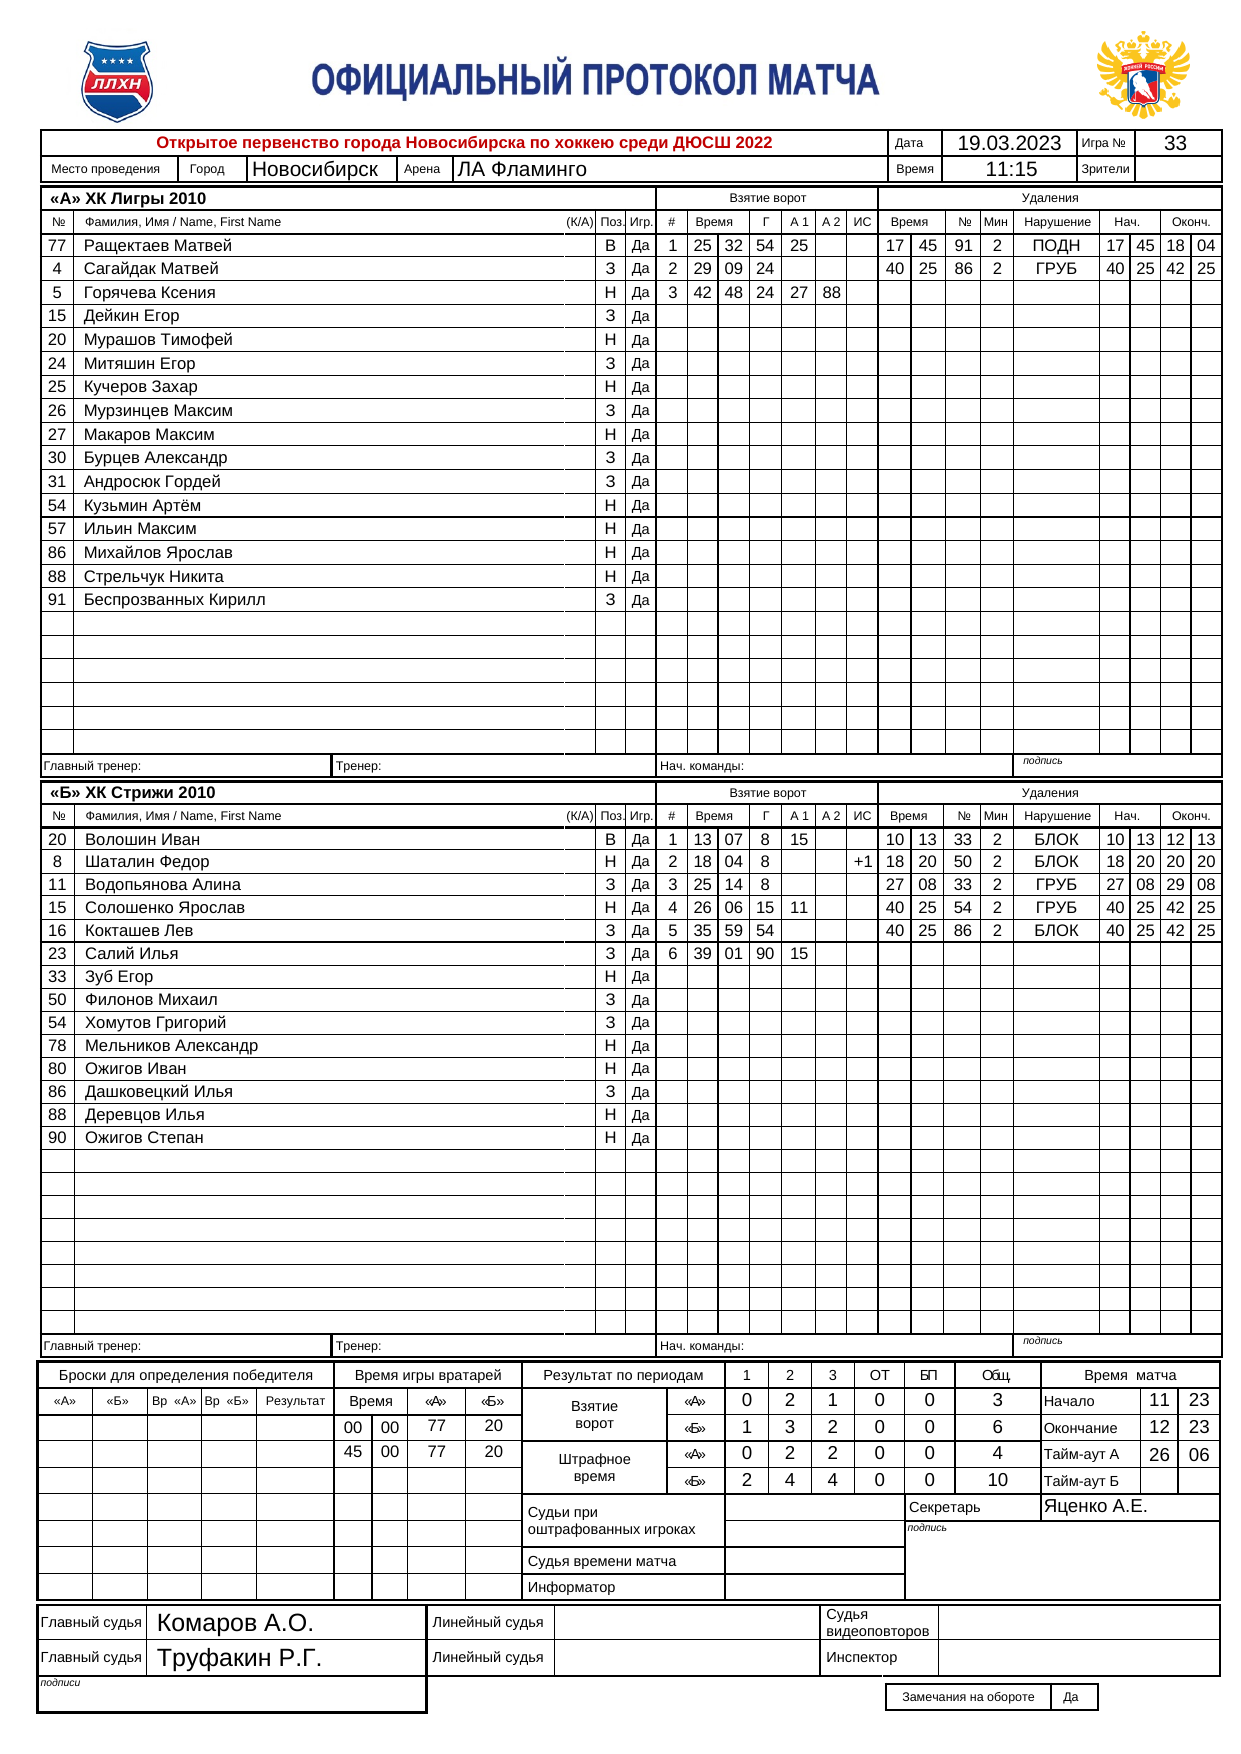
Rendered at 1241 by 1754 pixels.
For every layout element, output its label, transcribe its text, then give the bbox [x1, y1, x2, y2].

table_cell [946, 518, 980, 540]
table_cell [944, 943, 980, 964]
table_cell [626, 1196, 655, 1218]
table_cell [816, 423, 846, 445]
table_cell [257, 1441, 333, 1467]
table_cell [879, 636, 910, 658]
table_cell 8 [750, 850, 781, 872]
table_cell [1100, 565, 1129, 587]
table_cell Новосибирск [248, 157, 396, 181]
table_cell Мин [981, 211, 1013, 233]
table_cell БЛОК [1014, 829, 1099, 849]
table_cell Нарушение [1014, 805, 1099, 826]
table_cell [847, 470, 877, 493]
table_cell Да [626, 850, 655, 872]
table_cell [912, 588, 945, 611]
table_cell З [596, 943, 625, 964]
table_cell [750, 423, 781, 445]
table_cell [1192, 1219, 1221, 1241]
table_cell З [596, 1012, 625, 1033]
table_cell 20 [1131, 850, 1160, 872]
table_cell 45 [335, 1441, 371, 1467]
table_cell [719, 446, 749, 469]
table_cell 86 [42, 541, 73, 564]
table_cell Время [879, 805, 943, 826]
table_cell 86 [42, 1081, 74, 1103]
table_cell 78 [42, 1035, 74, 1057]
table_cell [565, 683, 595, 706]
table_cell Нач. [1100, 211, 1160, 233]
table_cell [847, 588, 877, 611]
table_cell Михайлов Ярослав [74, 541, 564, 564]
table_cell [946, 588, 980, 611]
table_cell З [596, 352, 625, 374]
table_cell [782, 588, 815, 611]
table_cell [1131, 1035, 1160, 1057]
table_cell [565, 896, 595, 918]
table_cell [816, 966, 846, 987]
table_cell [565, 730, 595, 753]
table_cell [1100, 730, 1129, 753]
table_cell А 2 [816, 211, 846, 233]
table_cell [1192, 1150, 1221, 1172]
table_cell [688, 1196, 717, 1218]
table_cell Кузьмин Артём [74, 494, 564, 516]
table_cell [202, 1494, 256, 1520]
table_cell [816, 989, 846, 1011]
table_cell [596, 1196, 625, 1218]
table_cell [74, 683, 564, 706]
table_cell [750, 1104, 781, 1126]
table_cell [93, 1547, 147, 1573]
table_cell [847, 1265, 877, 1287]
table_cell [1192, 446, 1221, 469]
table_cell 2 [657, 850, 687, 872]
table_cell [202, 1468, 256, 1493]
table_cell [946, 683, 980, 706]
table_cell [719, 588, 749, 611]
table_cell [688, 470, 717, 493]
table_cell 40 [879, 896, 910, 918]
table_cell [565, 1012, 595, 1033]
table_cell [657, 1196, 687, 1218]
table_cell [847, 1196, 877, 1218]
table_cell [565, 1035, 595, 1057]
table_cell ГРУБ [1014, 874, 1099, 895]
table_cell [847, 1173, 877, 1195]
table_cell [946, 494, 980, 516]
table_cell [816, 850, 846, 872]
table_cell [981, 1081, 1013, 1103]
table_cell З [596, 446, 625, 469]
table_cell 0 [855, 1415, 904, 1440]
table_cell [1014, 446, 1099, 469]
table_cell [1192, 1081, 1221, 1103]
table_cell [1100, 1219, 1129, 1241]
table_cell 2 [981, 874, 1013, 895]
table_cell [408, 1468, 465, 1493]
table_cell [879, 966, 910, 987]
table_cell [39, 1416, 92, 1440]
table_cell 04 [719, 850, 749, 872]
table_cell Фамилия, Имя / Name, First Name [75, 805, 565, 826]
table_cell [847, 920, 877, 941]
table_cell [1161, 328, 1190, 351]
table_cell «А» [668, 1442, 724, 1467]
table_cell [847, 281, 877, 303]
table_cell [944, 1173, 980, 1195]
table_cell [39, 1521, 92, 1546]
table_cell 88 [42, 565, 73, 587]
table_cell Игр. [626, 805, 655, 826]
table_cell [719, 683, 749, 706]
table_cell 0 [726, 1389, 768, 1413]
table_cell [373, 1574, 407, 1599]
table_cell [782, 1104, 815, 1126]
table_cell Главный тренер: [42, 755, 330, 776]
table_cell [42, 1265, 74, 1287]
table_cell [1014, 1081, 1099, 1103]
table_cell [944, 1127, 980, 1149]
table_cell А 1 [782, 805, 815, 826]
table_cell Н [596, 896, 625, 918]
table_cell [1131, 446, 1160, 469]
table_cell Комаров А.О. [147, 1606, 425, 1639]
table_cell [1161, 1265, 1190, 1287]
table_cell 13 [1131, 829, 1160, 849]
table_cell [750, 683, 781, 706]
table_cell [944, 1265, 980, 1287]
table_cell [816, 1196, 846, 1218]
table_cell 6 [657, 943, 687, 964]
table_cell [1100, 352, 1129, 374]
table_cell [596, 1265, 625, 1287]
table_cell [1192, 352, 1221, 374]
table_cell 08 [1192, 874, 1221, 895]
table_cell [688, 612, 717, 634]
table_cell [1100, 636, 1129, 658]
table_cell [847, 896, 877, 918]
table_cell Мин [981, 805, 1013, 826]
table_cell [1161, 423, 1190, 445]
table_cell [946, 730, 980, 753]
table_cell [1192, 943, 1221, 964]
table_cell [719, 659, 749, 682]
table_cell [657, 1242, 687, 1264]
table_cell Игр. [626, 211, 655, 233]
table_cell [816, 896, 846, 918]
table_cell [939, 1606, 1219, 1639]
table_cell Да [626, 874, 655, 895]
table_cell [719, 1081, 749, 1103]
table_cell [750, 1012, 781, 1033]
table_cell [148, 1547, 201, 1573]
table_cell [847, 494, 877, 516]
table_cell Главный судья [39, 1640, 146, 1675]
table_cell 2 [657, 257, 687, 280]
table_cell подписи [39, 1677, 425, 1711]
table_cell 90 [750, 943, 781, 964]
table_cell [596, 1242, 625, 1264]
table_cell [596, 1288, 625, 1310]
table_cell [565, 494, 595, 516]
table_cell [1014, 659, 1099, 682]
table_cell [1161, 588, 1190, 611]
table_cell 35 [688, 920, 717, 941]
table_cell [1100, 966, 1129, 987]
table_cell [879, 565, 910, 587]
table_cell Да [626, 257, 655, 280]
table_cell [1100, 470, 1129, 493]
table_cell [912, 707, 945, 729]
table_cell [626, 730, 655, 753]
table_cell 50 [42, 989, 74, 1011]
table_cell Бурцев Александр [74, 446, 564, 469]
table_cell 32 [719, 235, 749, 256]
table_cell [688, 352, 717, 374]
table_cell [1161, 1311, 1190, 1333]
table_cell [879, 588, 910, 611]
table_cell 42 [1161, 257, 1190, 280]
table_cell 24 [750, 257, 781, 280]
table_cell 8 [42, 850, 74, 872]
table_cell В [596, 829, 625, 849]
table_cell [657, 683, 687, 706]
table_cell А 1 [782, 211, 815, 233]
table_cell [981, 423, 1013, 445]
table_cell [1014, 1104, 1099, 1126]
table_cell Оконч. [1161, 211, 1221, 233]
table_cell Да [626, 518, 655, 540]
table_cell [912, 966, 943, 987]
table_cell [1192, 1242, 1221, 1264]
table_cell [688, 1150, 717, 1172]
table_cell [1131, 1081, 1160, 1103]
table_cell [1014, 588, 1099, 611]
table_cell [981, 281, 1013, 303]
table_cell [688, 518, 717, 540]
table_cell [816, 612, 846, 634]
table_cell [74, 707, 564, 729]
table_cell [688, 541, 717, 564]
table_cell [39, 1441, 92, 1467]
table_cell [847, 541, 877, 564]
table_cell 23 [42, 943, 74, 964]
table_cell [816, 1265, 846, 1287]
table_cell [1131, 376, 1160, 398]
table_cell [847, 707, 877, 729]
table_cell [1014, 494, 1099, 516]
table_cell [816, 1173, 846, 1195]
table_cell [981, 305, 1013, 327]
table_cell [93, 1494, 147, 1520]
table_cell [816, 399, 846, 422]
table_cell [946, 541, 980, 564]
table_cell [1100, 494, 1129, 516]
table_cell 88 [816, 281, 846, 303]
table_cell [657, 423, 687, 445]
table_cell [816, 1058, 846, 1079]
table_cell [1100, 423, 1129, 445]
table_cell 14 [719, 874, 749, 895]
table_cell [1100, 376, 1129, 398]
table_cell [408, 1494, 465, 1520]
table_cell [912, 1288, 943, 1310]
table_cell [847, 1035, 877, 1057]
table_cell 00 [373, 1416, 407, 1440]
table_cell БЛОК [1014, 850, 1099, 872]
table_cell [981, 1104, 1013, 1126]
table_cell Да [626, 352, 655, 374]
table_cell [148, 1468, 201, 1493]
table_cell В [596, 235, 625, 256]
table_cell 39 [688, 943, 717, 964]
table_cell [626, 1311, 655, 1333]
table_cell [912, 423, 945, 445]
table_cell Да [626, 470, 655, 493]
table_cell Судья видеоповторов [821, 1606, 938, 1639]
table_cell [1100, 612, 1129, 634]
table_cell 12 [1161, 829, 1190, 849]
table_cell Да [626, 588, 655, 611]
table_cell [1100, 683, 1129, 706]
table_cell [981, 565, 1013, 587]
table_cell [42, 1173, 74, 1195]
table_cell Деревцов Илья [75, 1104, 564, 1126]
table_cell [75, 1173, 564, 1195]
table_cell 10 [1100, 829, 1129, 849]
table_cell ЛА Фламинго [454, 157, 887, 181]
table_cell [688, 1127, 717, 1149]
table_cell 0 [726, 1442, 768, 1467]
table_cell [939, 1640, 1219, 1675]
table_cell [1014, 518, 1099, 540]
table_cell [847, 565, 877, 587]
table_cell [847, 1288, 877, 1310]
table_cell [879, 470, 910, 493]
table_cell [981, 1127, 1013, 1149]
table_cell [816, 707, 846, 729]
table_cell [879, 1150, 910, 1172]
table_cell [782, 328, 815, 351]
table_cell 31 [42, 470, 73, 493]
table_cell [688, 399, 717, 422]
table_cell «А» [668, 1389, 724, 1413]
table_cell [1100, 281, 1129, 303]
table_cell [847, 829, 877, 849]
table_cell Тайм-аут А [1042, 1441, 1140, 1467]
table_cell [782, 541, 815, 564]
table_cell 50 [944, 850, 980, 872]
table_cell Информатор [523, 1575, 724, 1599]
table_cell [688, 1173, 717, 1195]
table_cell [981, 1173, 1013, 1195]
table_cell «А» [39, 1389, 92, 1413]
table_cell [657, 328, 687, 351]
table_cell [657, 1219, 687, 1241]
table_cell [1161, 399, 1190, 422]
table_cell Время [688, 211, 749, 233]
table_cell [782, 707, 815, 729]
table_cell [816, 494, 846, 516]
table_cell [565, 352, 595, 374]
table_cell [657, 518, 687, 540]
table_cell [719, 1035, 749, 1057]
table_cell [944, 1219, 980, 1241]
table_cell [782, 989, 815, 1011]
table_cell Зуб Егор [75, 966, 564, 987]
table_cell ИС [847, 211, 877, 233]
table_cell [750, 1265, 781, 1287]
table_cell Да [626, 920, 655, 941]
table_cell З [596, 920, 625, 941]
table_cell [981, 707, 1013, 729]
table_cell [1014, 423, 1099, 445]
table_cell [912, 1012, 943, 1033]
table_cell Результат [257, 1389, 333, 1413]
table_cell [1161, 612, 1190, 634]
table_cell [816, 943, 846, 964]
table_cell 40 [879, 920, 910, 941]
table_cell [1131, 541, 1160, 564]
table_cell [74, 659, 564, 682]
table_cell 25 [1192, 896, 1221, 918]
table_cell [565, 707, 595, 729]
table_cell [1192, 328, 1221, 351]
table_cell [565, 281, 595, 303]
table_cell [981, 470, 1013, 493]
table_cell Н [596, 281, 625, 303]
table_cell [726, 1575, 904, 1599]
table_cell 77 [408, 1416, 465, 1440]
table_cell 25 [1131, 257, 1160, 280]
table_cell 0 [855, 1468, 904, 1493]
table_cell Дейкин Егор [74, 305, 564, 327]
table_cell [879, 943, 910, 964]
table_cell [1161, 1219, 1190, 1241]
table_cell [750, 1035, 781, 1057]
table_cell Да [626, 494, 655, 516]
table_cell [466, 1521, 521, 1546]
table_cell [912, 399, 945, 422]
table_cell 27 [1100, 874, 1129, 895]
table_cell [782, 565, 815, 587]
table_cell Н [596, 494, 625, 516]
table_cell 20 [466, 1441, 521, 1467]
table_cell [782, 659, 815, 682]
table_cell [565, 1265, 595, 1287]
table_cell [816, 1311, 846, 1333]
table_cell [879, 376, 910, 398]
table_cell Оконч. [1161, 805, 1221, 826]
table_cell [1192, 683, 1221, 706]
table_cell 12 [1141, 1415, 1177, 1440]
table_cell [1100, 1104, 1129, 1126]
table_cell [1161, 305, 1190, 327]
table_cell Н [596, 966, 625, 987]
table_cell [657, 352, 687, 374]
table_header 1 [726, 1363, 768, 1387]
table_cell [1161, 659, 1190, 682]
table_cell [657, 588, 687, 611]
table_cell 25 [688, 874, 717, 895]
table_cell [816, 588, 846, 611]
table_cell Да [626, 1012, 655, 1033]
table_cell [750, 659, 781, 682]
table_cell Митяшин Егор [74, 352, 564, 374]
table_cell [202, 1441, 256, 1467]
table_cell [782, 1150, 815, 1172]
table_cell Н [596, 1127, 625, 1149]
table_cell [750, 518, 781, 540]
table_cell [688, 1058, 717, 1079]
table_cell Город [179, 157, 246, 181]
table_cell [42, 683, 73, 706]
table_cell [750, 1311, 781, 1333]
table_cell Да [626, 541, 655, 564]
table_cell [1131, 470, 1160, 493]
table_cell [816, 470, 846, 493]
table_cell 40 [1100, 896, 1129, 918]
table_cell [879, 989, 910, 1011]
table_cell ПОДН [1014, 235, 1099, 256]
table_cell [719, 1311, 749, 1333]
table_cell [688, 376, 717, 398]
table_cell 33 [944, 874, 980, 895]
table_cell Кучеров Захар [74, 376, 564, 398]
table_cell 33 [944, 829, 980, 849]
table_cell [912, 612, 945, 634]
table_cell [847, 612, 877, 634]
table_cell [75, 1311, 564, 1333]
table_cell [782, 1035, 815, 1057]
table_cell [1192, 399, 1221, 422]
table_cell Тайм-аут Б [1042, 1468, 1140, 1493]
table_cell 2 [981, 920, 1013, 941]
table_cell [148, 1441, 201, 1467]
table_cell Судья времени матча [523, 1548, 724, 1573]
table_cell 13 [912, 829, 943, 849]
table_cell [1100, 399, 1129, 422]
table_cell [1100, 1035, 1129, 1057]
table_cell 24 [750, 281, 781, 303]
table_cell [1014, 376, 1099, 398]
table_cell [946, 565, 980, 587]
table_cell [847, 235, 877, 256]
table_cell [626, 1219, 655, 1241]
table_cell [565, 1196, 595, 1218]
table_cell [981, 1058, 1013, 1079]
table_cell [847, 1242, 877, 1264]
table_cell [912, 943, 943, 964]
table_cell [944, 1081, 980, 1103]
table_cell Ожигов Степан [75, 1127, 564, 1149]
table_cell [1161, 352, 1190, 374]
table_cell 17 [879, 235, 910, 256]
table_cell [981, 659, 1013, 682]
table_cell [74, 636, 564, 658]
table_cell [565, 328, 595, 351]
table_cell [596, 612, 625, 634]
table_cell [1100, 541, 1129, 564]
table_cell [782, 920, 815, 941]
table_cell 18 [1100, 850, 1129, 872]
table_cell Дашковецкий Илья [75, 1081, 564, 1103]
table_cell [1161, 1288, 1190, 1310]
table_cell [565, 423, 595, 445]
table_header Взятие ворот [657, 188, 877, 209]
table_cell [1192, 659, 1221, 682]
table_cell [816, 874, 846, 895]
table_cell [719, 966, 749, 987]
table_cell [1131, 281, 1160, 303]
table_cell [816, 636, 846, 658]
table_cell 2 [981, 257, 1013, 280]
table_cell [565, 829, 595, 849]
table_cell 91 [42, 588, 73, 611]
table_cell [946, 352, 980, 374]
table_cell [912, 541, 945, 564]
table_header Замечания на обороте [887, 1685, 1050, 1709]
table_cell 5 [42, 281, 73, 303]
table_cell [816, 376, 846, 398]
table_cell [847, 305, 877, 327]
table_cell 25 [912, 896, 943, 918]
table_cell [202, 1547, 256, 1573]
table_cell [782, 850, 815, 872]
table_cell Нач. команды: [657, 755, 1012, 776]
table_cell Н [596, 541, 625, 564]
table_cell [944, 1242, 980, 1264]
table_cell Шаталин Федор [75, 850, 564, 872]
table_cell [944, 1012, 980, 1033]
table_cell [879, 1058, 910, 1079]
table_cell [1131, 1265, 1160, 1287]
table_cell [257, 1494, 333, 1520]
table_cell [657, 399, 687, 422]
table_cell [565, 874, 595, 895]
table_cell [1014, 1035, 1099, 1057]
table_cell [565, 1173, 595, 1195]
table_cell [657, 1265, 687, 1287]
table_cell 40 [1100, 257, 1129, 280]
table_cell [408, 1547, 465, 1573]
table_cell [657, 1311, 687, 1333]
table_cell [688, 707, 717, 729]
table_cell [750, 1242, 781, 1264]
table_cell [1131, 399, 1160, 422]
table_cell [335, 1547, 371, 1573]
table_cell [719, 636, 749, 658]
table_cell 11 [42, 874, 74, 895]
table_cell [1131, 1219, 1160, 1241]
table_cell 8 [750, 829, 781, 849]
table_cell [688, 730, 717, 753]
table_cell 01 [719, 943, 749, 964]
table_cell Да [626, 989, 655, 1011]
table_cell [719, 518, 749, 540]
table_cell 11 [782, 896, 815, 918]
table_cell [1161, 636, 1190, 658]
table_cell № [42, 805, 74, 826]
table_cell [719, 1127, 749, 1149]
table_cell [1131, 1288, 1160, 1310]
table_cell [946, 281, 980, 303]
table_cell [719, 399, 749, 422]
table_cell [981, 376, 1013, 398]
table_cell [1131, 1150, 1160, 1172]
table_cell [750, 328, 781, 351]
table_cell [565, 235, 595, 256]
table_cell [202, 1416, 256, 1440]
table_cell [565, 446, 595, 469]
table_cell 20 [466, 1416, 521, 1440]
table_header Время игры вратарей [335, 1363, 521, 1387]
table_cell [946, 707, 980, 729]
table_cell [565, 636, 595, 658]
table_cell [782, 1219, 815, 1241]
table_cell [981, 352, 1013, 374]
table_cell [944, 1150, 980, 1172]
table_cell [657, 966, 687, 987]
table_cell [782, 1173, 815, 1195]
table_cell [202, 1574, 256, 1599]
table_cell [1131, 565, 1160, 587]
table_cell [688, 1242, 717, 1264]
table_cell [1131, 305, 1160, 327]
table_cell [565, 1288, 595, 1310]
table_cell [1131, 352, 1160, 374]
table_cell [1100, 328, 1129, 351]
table_cell [750, 730, 781, 753]
table_cell [688, 1012, 717, 1033]
table_cell [726, 1548, 904, 1573]
table_cell [816, 659, 846, 682]
table_cell [1161, 376, 1190, 398]
table_cell [1161, 1196, 1190, 1218]
table_cell [657, 730, 687, 753]
table_cell [565, 588, 595, 611]
table_cell 18 [688, 850, 717, 872]
table_cell [657, 1012, 687, 1033]
table_cell [719, 1012, 749, 1033]
table_cell [816, 541, 846, 564]
table_cell [1192, 1012, 1221, 1033]
table_cell [879, 1265, 910, 1287]
table_cell 42 [1161, 920, 1190, 941]
table_cell [1192, 305, 1221, 327]
table_cell 54 [42, 1012, 74, 1033]
table_cell [75, 1219, 564, 1241]
table_cell [816, 1242, 846, 1264]
table_cell Инспектор [821, 1640, 938, 1675]
table_cell [1131, 494, 1160, 516]
table_cell 20 [912, 850, 943, 872]
table_cell [879, 1173, 910, 1195]
table_cell [688, 588, 717, 611]
table_cell [1131, 989, 1160, 1011]
table_cell [1179, 1468, 1219, 1493]
table_cell Главный тренер: [42, 1335, 330, 1356]
table_cell 45 [1131, 235, 1160, 256]
table_cell [750, 966, 781, 987]
table_cell [1161, 1081, 1190, 1103]
table_cell [1131, 659, 1160, 682]
table_cell Линейный судья [428, 1606, 554, 1639]
table_cell Салий Илья [75, 943, 564, 964]
table_cell [1161, 446, 1190, 469]
table_cell 06 [1179, 1441, 1219, 1467]
table_cell [1192, 541, 1221, 564]
table_cell [946, 612, 980, 634]
table_cell [816, 352, 846, 374]
table_cell [816, 1012, 846, 1033]
table_cell [1136, 157, 1221, 181]
table_header 33 [1136, 131, 1221, 155]
table_cell Зрители [1078, 157, 1134, 181]
table_cell [912, 659, 945, 682]
table_cell [816, 257, 846, 280]
table_cell 48 [719, 281, 749, 303]
table_cell 8 [750, 874, 781, 895]
table_cell [1014, 730, 1099, 753]
table_cell [719, 1058, 749, 1079]
table_cell 3 [657, 874, 687, 895]
table_cell [750, 588, 781, 611]
table_cell Ильин Максим [74, 518, 564, 540]
table_cell [1014, 1311, 1099, 1333]
table_cell [657, 1288, 687, 1310]
table_cell [719, 1104, 749, 1126]
table_cell [719, 730, 749, 753]
table_cell 15 [750, 896, 781, 918]
table_cell [688, 683, 717, 706]
table_cell [879, 1242, 910, 1264]
table_cell [1100, 1288, 1129, 1310]
table_cell [879, 659, 910, 682]
table_cell 4 [42, 257, 73, 280]
table_cell [565, 541, 595, 564]
table_cell [93, 1468, 147, 1493]
table_cell [981, 399, 1013, 422]
table_cell [1192, 1173, 1221, 1195]
table_cell [782, 683, 815, 706]
table_cell [879, 1012, 910, 1033]
table_cell [688, 636, 717, 658]
table_cell [782, 352, 815, 374]
table_cell [879, 423, 910, 445]
table_cell [847, 1219, 877, 1241]
table_cell З [596, 989, 625, 1011]
table_cell [1131, 518, 1160, 540]
table_cell [750, 1196, 781, 1218]
table_cell [912, 1219, 943, 1241]
table_cell 1 [726, 1415, 768, 1440]
table_cell [1100, 1058, 1129, 1079]
table_cell Н [596, 565, 625, 587]
table_cell [879, 730, 910, 753]
table_cell [1014, 636, 1099, 658]
table_cell [1014, 683, 1099, 706]
table_cell [1131, 1127, 1160, 1149]
table_cell [626, 1150, 655, 1172]
table_cell [879, 1311, 910, 1333]
table_cell [626, 612, 655, 634]
table_cell [657, 1081, 687, 1103]
table_cell 88 [42, 1104, 74, 1126]
table_cell [981, 612, 1013, 634]
table_cell [879, 1288, 910, 1310]
table_cell [879, 1196, 910, 1218]
table_cell [879, 683, 910, 706]
table_cell Да [626, 1127, 655, 1149]
table_cell [1014, 399, 1099, 422]
table_cell [1192, 1127, 1221, 1149]
table_cell Мурзинцев Максим [74, 399, 564, 422]
table_cell [847, 1012, 877, 1033]
table_cell З [596, 470, 625, 493]
table_cell З [596, 874, 625, 895]
table_cell [912, 352, 945, 374]
table_cell [565, 376, 595, 398]
table_cell Да [626, 1058, 655, 1079]
table_cell [373, 1521, 407, 1546]
table_cell [847, 683, 877, 706]
table_cell [750, 305, 781, 327]
table_cell [596, 1173, 625, 1195]
table_cell Нарушение [1014, 211, 1099, 233]
table_cell [1100, 1311, 1129, 1333]
table_cell Сагайдак Матвей [74, 257, 564, 280]
table_cell [750, 1127, 781, 1149]
table_cell [148, 1574, 201, 1599]
table_cell 10 [879, 829, 910, 849]
table_cell [93, 1574, 147, 1599]
table_cell [782, 470, 815, 493]
table_header Игра № [1078, 131, 1134, 155]
table_cell [847, 1127, 877, 1149]
table_cell 4 [812, 1468, 854, 1493]
table_cell ГРУБ [1014, 257, 1099, 280]
table_cell [408, 1574, 465, 1599]
table_cell [847, 399, 877, 422]
table_cell [782, 1288, 815, 1310]
table_cell [1161, 707, 1190, 729]
table_cell [1131, 943, 1160, 964]
table_cell [782, 1311, 815, 1333]
table_cell [555, 1640, 819, 1675]
table_cell [1100, 989, 1129, 1011]
table_cell [42, 1219, 74, 1241]
table_cell [879, 281, 910, 303]
table_cell [148, 1521, 201, 1546]
table_cell [657, 494, 687, 516]
table_cell 86 [944, 920, 980, 941]
table_cell [74, 730, 564, 753]
table_cell Н [596, 1058, 625, 1079]
table_cell [981, 989, 1013, 1011]
table_cell [816, 1150, 846, 1172]
table_cell [816, 446, 846, 469]
table_cell [912, 494, 945, 516]
table_cell Хомутов Григорий [75, 1012, 564, 1033]
table_cell 09 [719, 257, 749, 280]
table_cell [1100, 1081, 1129, 1103]
table_cell Ращектаев Матвей [74, 235, 564, 256]
table_cell [981, 1265, 1013, 1287]
table_cell [946, 470, 980, 493]
table_cell [981, 636, 1013, 658]
table_header Открытое первенство города Новосибирска по хоккею среди ДЮСШ 2022 [42, 131, 887, 155]
table_cell [981, 1242, 1013, 1264]
table_cell Волошин Иван [75, 829, 564, 849]
table_cell 27 [42, 423, 73, 445]
table_cell [1014, 1127, 1099, 1149]
table_cell [912, 683, 945, 706]
table_cell [39, 1468, 92, 1493]
table_cell 91 [946, 235, 980, 256]
table_cell [75, 1242, 564, 1264]
table_cell [626, 1288, 655, 1310]
table_cell 15 [782, 943, 815, 964]
table_cell [944, 1311, 980, 1333]
table_cell [981, 446, 1013, 469]
table_cell Да [626, 446, 655, 469]
table_cell [719, 328, 749, 351]
table_cell [657, 376, 687, 398]
table_cell [657, 1035, 687, 1057]
table_cell Да [626, 328, 655, 351]
table_cell [944, 1035, 980, 1057]
table_cell 25 [912, 920, 943, 941]
table_cell [912, 565, 945, 587]
table_cell [750, 612, 781, 634]
table_cell [596, 1150, 625, 1172]
table_cell [719, 1173, 749, 1195]
table_cell [1192, 565, 1221, 587]
table_cell [750, 707, 781, 729]
table_cell [1161, 1150, 1190, 1172]
table_cell [1192, 470, 1221, 493]
table_cell Судьи при оштрафованных игроках [523, 1495, 724, 1546]
table_cell [944, 966, 980, 987]
table_cell 54 [750, 920, 781, 941]
table_cell 17 [1100, 235, 1129, 256]
table_cell [626, 659, 655, 682]
table_cell [1131, 612, 1160, 634]
table_cell [750, 541, 781, 564]
table_cell Водопьянова Алина [75, 874, 564, 895]
table_cell [657, 989, 687, 1011]
table_cell [257, 1416, 333, 1440]
table_cell [42, 1150, 74, 1172]
table_cell 13 [688, 829, 717, 849]
table_cell [565, 659, 595, 682]
table_cell [719, 541, 749, 564]
table_cell [373, 1547, 407, 1573]
table_cell [847, 257, 877, 280]
table_cell [74, 612, 564, 634]
table_cell Н [596, 518, 625, 540]
table_cell [1100, 1127, 1129, 1149]
table_header Броски для определения победителя [39, 1363, 333, 1387]
table_cell Поз. [596, 211, 625, 233]
table_header Общ. [956, 1363, 1040, 1387]
table_cell [1192, 730, 1221, 753]
table_cell [565, 943, 595, 964]
table_cell [1014, 1219, 1099, 1241]
table_cell [912, 1058, 943, 1079]
table_cell [657, 636, 687, 658]
table_cell [750, 1081, 781, 1103]
table_cell 25 [782, 235, 815, 256]
table_cell 54 [944, 896, 980, 918]
table_cell 07 [719, 829, 749, 849]
table_cell [750, 1288, 781, 1310]
table_cell [1131, 1311, 1160, 1333]
table_cell [944, 1288, 980, 1310]
table_cell [847, 352, 877, 374]
table_cell «Б» [668, 1468, 724, 1493]
table_cell [847, 989, 877, 1011]
table_cell [816, 1104, 846, 1126]
table_cell З [596, 257, 625, 280]
table_header Результат по периодам [523, 1363, 724, 1387]
table_cell «Б» [668, 1415, 724, 1440]
table_cell 16 [42, 920, 74, 941]
table_cell [1192, 707, 1221, 729]
table_cell [847, 659, 877, 682]
table_cell [1014, 352, 1099, 374]
table_cell 0 [905, 1389, 954, 1413]
table_cell подпись [906, 1522, 1219, 1599]
table_cell [1161, 683, 1190, 706]
table_cell [626, 1242, 655, 1264]
table_cell [1161, 730, 1190, 753]
table_cell [879, 446, 910, 469]
table_cell 0 [905, 1468, 954, 1493]
table_cell [750, 494, 781, 516]
table_cell [75, 1288, 564, 1310]
table_cell [1131, 1173, 1160, 1195]
table_cell [912, 1104, 943, 1126]
table_cell [1192, 966, 1221, 987]
table_cell 59 [719, 920, 749, 941]
table_cell [719, 494, 749, 516]
table_cell [1192, 376, 1221, 398]
table_cell 04 [1192, 235, 1221, 256]
table_cell [1014, 1242, 1099, 1264]
table_cell Поз. [596, 805, 625, 826]
table_cell [719, 1219, 749, 1241]
table_cell [782, 966, 815, 987]
table_cell [626, 1173, 655, 1195]
table_cell [75, 1196, 564, 1218]
table_cell 29 [1161, 874, 1190, 895]
table_cell [981, 966, 1013, 987]
table_cell [1192, 423, 1221, 445]
table_cell [1161, 1173, 1190, 1195]
table_cell [879, 518, 910, 540]
table_cell 23 [1179, 1389, 1219, 1413]
table_cell [39, 1574, 92, 1599]
table_cell 77 [408, 1441, 465, 1467]
table_cell [1100, 1173, 1129, 1195]
table_cell 2 [981, 829, 1013, 849]
table_cell [782, 257, 815, 280]
table_cell 6 [956, 1415, 1040, 1440]
table_cell [719, 1196, 749, 1218]
table_cell [657, 659, 687, 682]
table_header 19.03.2023 [943, 131, 1076, 155]
table_cell 0 [905, 1442, 954, 1467]
table_cell [1100, 305, 1129, 327]
table_header «Б» ХК Стрижи 2010 [42, 783, 655, 803]
table_cell [466, 1547, 521, 1573]
table_cell [428, 1677, 882, 1711]
table_cell [879, 541, 910, 564]
table_cell [782, 874, 815, 895]
table_cell [912, 730, 945, 753]
table_cell [1014, 989, 1099, 1011]
table_header «А» ХК Лигры 2010 [42, 188, 655, 209]
table_cell [912, 1265, 943, 1287]
table_cell [657, 565, 687, 587]
table_cell [1100, 446, 1129, 469]
table_cell [1141, 1468, 1177, 1493]
table_cell [847, 1104, 877, 1126]
table_cell подпись [1014, 1335, 1221, 1356]
table_cell [847, 1081, 877, 1103]
table_cell [657, 470, 687, 493]
table_cell [981, 588, 1013, 611]
table_cell 4 [769, 1468, 811, 1493]
table_cell [719, 470, 749, 493]
table_cell [816, 1081, 846, 1103]
table_cell [42, 636, 73, 658]
table_cell [816, 1035, 846, 1057]
table_cell Время [335, 1389, 407, 1413]
table_cell [1014, 943, 1099, 964]
table_cell 00 [373, 1441, 407, 1467]
table_cell # [657, 211, 687, 233]
table_cell [1192, 989, 1221, 1011]
table_cell [816, 518, 846, 540]
table_cell Да [626, 896, 655, 918]
table_cell [565, 1104, 595, 1126]
table_cell Окончание [1042, 1415, 1140, 1440]
table_cell [1192, 1058, 1221, 1079]
table_cell [1099, 1682, 1220, 1711]
table_cell [879, 1035, 910, 1057]
table_cell [883, 1677, 1220, 1681]
table_cell 11 [1141, 1389, 1177, 1413]
table_cell [1100, 1150, 1129, 1172]
table_cell [847, 730, 877, 753]
table_cell [847, 943, 877, 964]
table_cell [1161, 518, 1190, 540]
table_cell 1 [812, 1389, 854, 1413]
table_cell [408, 1521, 465, 1546]
table_cell 25 [1131, 896, 1160, 918]
table_cell Макаров Максим [74, 423, 564, 445]
table_cell [912, 989, 943, 1011]
table_cell [565, 920, 595, 941]
table_cell Начало [1042, 1389, 1140, 1413]
table_cell [1131, 588, 1160, 611]
table_cell [879, 1081, 910, 1103]
table_cell 0 [855, 1389, 904, 1413]
table_cell [981, 1012, 1013, 1033]
table_cell Да [626, 829, 655, 849]
table_cell [1131, 1196, 1160, 1218]
table_cell [335, 1574, 371, 1599]
table_cell [912, 1173, 943, 1195]
table_cell [719, 612, 749, 634]
table_cell [1161, 1058, 1190, 1079]
table_cell [782, 423, 815, 445]
table_cell Да [626, 565, 655, 587]
table_header БП [905, 1363, 954, 1387]
table_cell [847, 1311, 877, 1333]
table_cell А 2 [816, 805, 846, 826]
table_cell Да [626, 966, 655, 987]
table_cell [750, 1173, 781, 1195]
table_cell 54 [750, 235, 781, 256]
table_cell [879, 1127, 910, 1149]
table_cell [719, 1150, 749, 1172]
table_cell [1161, 494, 1190, 516]
table_cell [42, 1196, 74, 1218]
table_header Дата [889, 131, 941, 155]
table_cell [565, 399, 595, 422]
table_cell [912, 518, 945, 540]
table_cell [1192, 1311, 1221, 1333]
table_cell [782, 1058, 815, 1079]
table_cell [912, 1081, 943, 1103]
table_cell [688, 328, 717, 351]
table_cell Стрельчук Никита [74, 565, 564, 587]
table_cell [93, 1416, 147, 1440]
table_cell 25 [912, 257, 945, 280]
table_cell [1192, 1196, 1221, 1218]
table_cell [1014, 1058, 1099, 1079]
table_cell [719, 305, 749, 327]
table_cell [1100, 1012, 1129, 1033]
table_cell 2 [981, 896, 1013, 918]
table_cell [782, 1196, 815, 1218]
table_cell [596, 683, 625, 706]
table_cell [1014, 966, 1099, 987]
table_cell [944, 1058, 980, 1079]
table_cell 08 [912, 874, 943, 895]
table_cell Время [879, 211, 945, 233]
table_cell Андросюк Гордей [74, 470, 564, 493]
table_cell [688, 1081, 717, 1103]
table_cell [42, 612, 73, 634]
table_cell [782, 636, 815, 658]
table_cell [1014, 1173, 1099, 1195]
table_cell [1161, 966, 1190, 987]
table_cell [1014, 707, 1099, 729]
table_cell [847, 966, 877, 987]
table_cell [782, 518, 815, 540]
table_cell [657, 612, 687, 634]
table_cell [879, 305, 910, 327]
table_cell [596, 707, 625, 729]
table_cell Взятие ворот [523, 1389, 666, 1440]
table_header ОТ [855, 1363, 904, 1387]
table_cell [847, 446, 877, 469]
table_cell [565, 612, 595, 634]
table_cell [657, 541, 687, 564]
table_cell Да [626, 423, 655, 445]
table_cell [93, 1441, 147, 1467]
table_cell 2 [812, 1415, 854, 1440]
table_cell [202, 1521, 256, 1546]
table_cell 2 [769, 1442, 811, 1467]
table_cell [782, 1265, 815, 1287]
table_cell З [596, 588, 625, 611]
table_cell 2 [981, 235, 1013, 256]
table_cell № [944, 805, 980, 826]
table_cell [816, 730, 846, 753]
table_cell [879, 1104, 910, 1126]
table_cell [719, 1242, 749, 1264]
table_cell [688, 989, 717, 1011]
table_cell [912, 328, 945, 351]
table_cell 4 [956, 1442, 1040, 1467]
table_cell 4 [657, 896, 687, 918]
table_cell Да [626, 1104, 655, 1126]
table_cell [719, 565, 749, 587]
table_cell [1100, 943, 1129, 964]
table_cell [1161, 1242, 1190, 1264]
table_cell Г [750, 805, 781, 826]
table_cell Вр «А» [148, 1389, 201, 1413]
table_cell 33 [42, 966, 74, 987]
table_cell Н [596, 1104, 625, 1126]
table_cell № [42, 211, 73, 233]
table_cell Да [626, 376, 655, 398]
table_cell З [596, 399, 625, 422]
table_header Время матча [1042, 1363, 1219, 1387]
table_cell 54 [42, 494, 73, 516]
table_cell Вр «Б» [202, 1389, 256, 1413]
table_cell Мурашов Тимофей [74, 328, 564, 351]
table_cell [981, 541, 1013, 564]
table_cell [466, 1494, 521, 1520]
table_cell 10 [956, 1468, 1040, 1493]
table_cell [719, 1288, 749, 1310]
table_cell 2 [769, 1389, 811, 1413]
table_cell [1161, 1035, 1190, 1057]
table_cell [750, 399, 781, 422]
table_cell 00 [335, 1416, 371, 1440]
table_cell 15 [42, 305, 73, 327]
table_cell 2 [981, 850, 1013, 872]
table_cell [688, 446, 717, 469]
table_cell [816, 829, 846, 849]
table_cell 25 [1192, 920, 1221, 941]
table_cell [750, 989, 781, 1011]
table_cell [981, 683, 1013, 706]
table_cell 20 [42, 829, 74, 849]
table_cell [39, 1494, 92, 1520]
table_cell [39, 1547, 92, 1573]
table_cell [879, 1219, 910, 1241]
table_cell [565, 1219, 595, 1241]
table_cell [750, 352, 781, 374]
table_cell Г [750, 211, 781, 233]
table_cell [944, 1196, 980, 1218]
table_cell [335, 1468, 371, 1493]
table_cell 45 [912, 235, 945, 256]
table_cell [912, 636, 945, 658]
table_cell Линейный судья [428, 1640, 554, 1675]
table_header 3 [812, 1363, 854, 1387]
table_cell Да [626, 305, 655, 327]
table_cell [657, 305, 687, 327]
table_cell [565, 966, 595, 987]
table_cell Филонов Михаил [75, 989, 564, 1011]
table_cell [782, 399, 815, 422]
table_cell 29 [688, 257, 717, 280]
table_cell Время [889, 157, 941, 181]
table_cell [816, 1219, 846, 1241]
table_cell [782, 376, 815, 398]
table_cell [816, 1288, 846, 1310]
table_cell Да [626, 235, 655, 256]
table_cell [879, 399, 910, 422]
table_cell 1 [657, 829, 687, 849]
table_cell [1131, 1242, 1160, 1264]
table_cell [373, 1468, 407, 1493]
table_cell [688, 1311, 717, 1333]
table_cell [946, 328, 980, 351]
table_cell [1014, 541, 1099, 564]
table_header Взятие ворот [657, 783, 877, 803]
table_cell [1161, 943, 1190, 964]
table_cell [75, 1265, 564, 1287]
table_cell [657, 707, 687, 729]
table_cell 0 [905, 1415, 954, 1440]
table_cell [816, 1127, 846, 1149]
table_cell Н [596, 376, 625, 398]
table_cell 24 [42, 352, 73, 374]
table_cell [1100, 1196, 1129, 1218]
table_cell [1100, 1242, 1129, 1264]
table_header 2 [769, 1363, 811, 1387]
table_cell 40 [879, 257, 910, 280]
table_cell [148, 1416, 201, 1440]
picture [5, 28, 1197, 129]
table_cell [42, 707, 73, 729]
table_cell [565, 305, 595, 327]
table_cell № [946, 211, 980, 233]
table_cell [944, 989, 980, 1011]
table_cell 25 [42, 376, 73, 398]
table_cell [726, 1521, 904, 1546]
table_cell [1192, 518, 1221, 540]
table_cell [1014, 305, 1099, 327]
table_cell [946, 305, 980, 327]
table_cell [981, 730, 1013, 753]
table_cell [688, 966, 717, 987]
table_cell [946, 376, 980, 398]
table_cell [565, 1150, 595, 1172]
table_cell [596, 659, 625, 682]
table_cell [750, 446, 781, 469]
table_cell [335, 1521, 371, 1546]
table_cell [1014, 1012, 1099, 1033]
table_cell 20 [1161, 850, 1190, 872]
table_cell [688, 423, 717, 445]
table_cell [816, 235, 846, 256]
table_cell 20 [1192, 850, 1221, 872]
table_cell Штрафное время [523, 1442, 666, 1493]
table_cell [981, 1219, 1013, 1241]
table_cell [981, 1035, 1013, 1057]
table_cell [42, 1311, 74, 1333]
table_cell [750, 636, 781, 658]
table_cell [1192, 588, 1221, 611]
table_cell 25 [1192, 257, 1221, 280]
table_cell [782, 494, 815, 516]
table_cell Н [596, 423, 625, 445]
table_cell [847, 636, 877, 658]
table_cell [1161, 989, 1190, 1011]
table_cell [912, 1196, 943, 1218]
table_cell Нач. команды: [657, 1335, 1012, 1356]
table_cell Да [626, 1035, 655, 1057]
table_cell [912, 1242, 943, 1264]
table_cell Арена [398, 157, 452, 181]
table_cell «А» [408, 1389, 465, 1413]
table_cell [1131, 966, 1160, 987]
table_cell [981, 328, 1013, 351]
table_cell 80 [42, 1058, 74, 1079]
table_cell [565, 1058, 595, 1079]
table_cell [879, 707, 910, 729]
table_cell [1192, 494, 1221, 516]
table_cell 5 [657, 920, 687, 941]
table_cell [946, 399, 980, 422]
table_cell [1161, 1127, 1190, 1149]
table_cell 20 [42, 328, 73, 351]
table_cell [257, 1468, 333, 1493]
table_cell [946, 423, 980, 445]
table_cell Яценко А.Е. [1042, 1495, 1219, 1520]
table_cell [466, 1468, 521, 1493]
table_cell 30 [42, 446, 73, 469]
table_cell Главный судья [39, 1606, 146, 1639]
table_cell [1014, 1265, 1099, 1287]
table_cell 26 [688, 896, 717, 918]
table_cell [1131, 636, 1160, 658]
table_cell [1192, 636, 1221, 658]
table_cell [688, 1104, 717, 1126]
table_cell [565, 1311, 595, 1333]
table_cell [719, 352, 749, 374]
table_cell [565, 518, 595, 540]
table_cell [750, 1150, 781, 1172]
table_cell Н [596, 1035, 625, 1057]
table_cell [1192, 281, 1221, 303]
table_cell 13 [1192, 829, 1221, 849]
table_cell подпись [1014, 755, 1221, 776]
table_cell [148, 1494, 201, 1520]
table_cell [847, 874, 877, 895]
table_cell [373, 1494, 407, 1520]
table_cell [626, 636, 655, 658]
table_cell [257, 1547, 333, 1573]
table_cell [750, 1219, 781, 1241]
table_cell 27 [782, 281, 815, 303]
table_cell [981, 1311, 1013, 1333]
table_cell Да [626, 399, 655, 422]
table_cell [42, 1288, 74, 1310]
table_cell Солошенко Ярослав [75, 896, 564, 918]
table_cell [688, 659, 717, 682]
table_cell [257, 1574, 333, 1599]
table_cell [981, 494, 1013, 516]
table_cell Место проведения [42, 157, 177, 181]
table_cell [688, 1219, 717, 1241]
table_cell 25 [1131, 920, 1160, 941]
table_cell [565, 565, 595, 587]
table_cell [1014, 470, 1099, 493]
table_cell [782, 446, 815, 469]
table_cell [912, 470, 945, 493]
table_cell [1014, 1196, 1099, 1218]
table_cell [847, 1150, 877, 1172]
table_cell [719, 423, 749, 445]
table_cell [565, 1127, 595, 1149]
table_cell [946, 659, 980, 682]
table_cell [912, 376, 945, 398]
table_cell [981, 518, 1013, 540]
table_cell [1161, 470, 1190, 493]
table_cell [1100, 707, 1129, 729]
table_cell 11:15 [943, 157, 1076, 181]
table_cell 77 [42, 235, 73, 256]
table_cell [596, 1311, 625, 1333]
table_cell Да [626, 1081, 655, 1103]
table_cell 0 [855, 1442, 904, 1467]
table_cell [1014, 281, 1099, 303]
table_cell [1014, 1150, 1099, 1172]
table_cell [596, 1219, 625, 1241]
table_cell 06 [719, 896, 749, 918]
table_cell [1131, 1058, 1160, 1079]
table_cell (К/А) [565, 805, 595, 826]
table_cell [1192, 1265, 1221, 1287]
table_cell [1192, 1104, 1221, 1126]
table_cell «Б » [466, 1389, 521, 1413]
table_cell [981, 943, 1013, 964]
table_cell [596, 636, 625, 658]
table_cell [657, 1058, 687, 1079]
table_cell [565, 470, 595, 493]
table_cell [1100, 518, 1129, 540]
table_cell [1192, 1288, 1221, 1310]
table_cell Кокташев Лев [75, 920, 564, 941]
table_cell [42, 659, 73, 682]
table_cell [1014, 328, 1099, 351]
table_cell [1131, 683, 1160, 706]
table_cell [981, 1150, 1013, 1172]
table_cell 3 [956, 1389, 1040, 1413]
table_cell [1161, 1104, 1190, 1126]
table_cell [42, 730, 73, 753]
table_cell Секретарь [906, 1495, 1040, 1520]
table_cell Труфакин Р.Г. [147, 1640, 425, 1675]
table_cell [466, 1574, 521, 1599]
table_cell [782, 1127, 815, 1149]
table_cell [555, 1606, 819, 1639]
table_cell 08 [1131, 874, 1160, 895]
table_cell [912, 305, 945, 327]
table_cell [626, 1265, 655, 1287]
table_cell [912, 1150, 943, 1172]
table_cell [688, 1288, 717, 1310]
table_cell 25 [688, 235, 717, 256]
table_cell [657, 1127, 687, 1149]
table_cell [596, 730, 625, 753]
table_cell [912, 1127, 943, 1149]
table_cell [816, 305, 846, 327]
table_cell Нач. [1100, 805, 1160, 826]
table_cell [565, 1081, 595, 1103]
table_cell З [596, 305, 625, 327]
table_cell [565, 850, 595, 872]
table_cell Да [626, 281, 655, 303]
table_cell [946, 446, 980, 469]
table_cell [847, 423, 877, 445]
table_cell [42, 1242, 74, 1264]
table_cell [1100, 659, 1129, 682]
table_cell 3 [657, 281, 687, 303]
table_header Да [1052, 1685, 1097, 1709]
table_cell Горячева Ксения [74, 281, 564, 303]
table_cell (К/А) [565, 211, 595, 233]
table_cell [688, 565, 717, 587]
table_cell [657, 1104, 687, 1126]
table_cell Беспрозванных Кирилл [74, 588, 564, 611]
table_header Удаления [879, 783, 1221, 803]
table_cell Мельников Александр [75, 1035, 564, 1057]
table_cell 18 [879, 850, 910, 872]
table_cell [981, 1288, 1013, 1310]
table_cell [782, 730, 815, 753]
table_cell 27 [879, 874, 910, 895]
table_cell [657, 446, 687, 469]
table_cell [847, 1058, 877, 1079]
table_cell 2 [812, 1442, 854, 1467]
table_cell [335, 1494, 371, 1520]
table_cell [912, 446, 945, 469]
table_cell 57 [42, 518, 73, 540]
table_cell [750, 376, 781, 398]
table_cell 23 [1179, 1415, 1219, 1440]
table_cell БЛОК [1014, 920, 1099, 941]
table_cell [75, 1150, 564, 1172]
table_cell [847, 376, 877, 398]
table_cell Тренер: [333, 1335, 655, 1356]
table_cell [1131, 423, 1160, 445]
table_cell [1100, 1265, 1129, 1287]
table_cell [1161, 541, 1190, 564]
table_cell Тренер: [333, 755, 655, 776]
table_cell [1014, 612, 1099, 634]
table_cell [981, 1196, 1013, 1218]
table_cell [688, 1035, 717, 1057]
table_cell [688, 494, 717, 516]
table_cell [782, 305, 815, 327]
table_cell Н [596, 850, 625, 872]
table_cell 15 [782, 829, 815, 849]
table_cell [750, 470, 781, 493]
table_cell 18 [1161, 235, 1190, 256]
table_cell [782, 1081, 815, 1103]
table_cell ГРУБ [1014, 896, 1099, 918]
table_cell [1161, 281, 1190, 303]
table_cell 42 [688, 281, 717, 303]
table_cell [816, 328, 846, 351]
table_cell [1014, 565, 1099, 587]
table_cell 1 [657, 235, 687, 256]
table_cell 26 [1141, 1441, 1177, 1467]
table_cell [816, 565, 846, 587]
table_cell [719, 989, 749, 1011]
table_cell 42 [1161, 896, 1190, 918]
table_cell [1192, 612, 1221, 634]
table_cell # [657, 805, 687, 826]
table_cell [257, 1521, 333, 1546]
table_cell [1131, 707, 1160, 729]
table_cell 40 [1100, 920, 1129, 941]
table_cell [750, 565, 781, 587]
table_cell [719, 707, 749, 729]
table_cell [688, 1265, 717, 1287]
table_cell [847, 518, 877, 540]
table_cell [782, 1242, 815, 1264]
table_cell +1 [847, 850, 877, 872]
table_cell [847, 328, 877, 351]
table_cell ИС [847, 805, 877, 826]
table_cell Время [688, 805, 749, 826]
table_cell [1131, 1012, 1160, 1033]
table_cell [1100, 588, 1129, 611]
table_cell 2 [726, 1468, 768, 1493]
table_cell [1192, 1035, 1221, 1057]
table_cell [912, 281, 945, 303]
table_cell [657, 1150, 687, 1172]
table_cell [879, 328, 910, 351]
table_cell [782, 612, 815, 634]
table_cell 3 [769, 1415, 811, 1440]
table_cell [688, 305, 717, 327]
table_cell [912, 1035, 943, 1057]
table_cell З [596, 1081, 625, 1103]
table_cell «Б» [93, 1389, 147, 1413]
table_cell Фамилия, Имя / Name, First Name [74, 211, 565, 233]
table_cell [879, 612, 910, 634]
table_cell 15 [42, 896, 74, 918]
table_cell [1161, 1012, 1190, 1033]
table_header Удаления [879, 188, 1221, 209]
table_cell [565, 257, 595, 280]
table_cell 86 [946, 257, 980, 280]
table_cell [1014, 1288, 1099, 1310]
table_cell [912, 1311, 943, 1333]
table_cell [1131, 1104, 1160, 1126]
table_cell 26 [42, 399, 73, 422]
table_cell [946, 636, 980, 658]
table_cell [816, 920, 846, 941]
table_cell [1131, 328, 1160, 351]
table_cell [719, 376, 749, 398]
table_cell [565, 989, 595, 1011]
table_cell Да [626, 943, 655, 964]
table_cell [565, 1242, 595, 1264]
table_cell [750, 1058, 781, 1079]
table_cell Ожигов Иван [75, 1058, 564, 1079]
table_cell 90 [42, 1127, 74, 1149]
table_cell [626, 707, 655, 729]
table_cell Н [596, 328, 625, 351]
table_cell [719, 1265, 749, 1287]
table_cell [93, 1521, 147, 1546]
table_cell [879, 494, 910, 516]
table_cell [657, 1173, 687, 1195]
table_cell [726, 1495, 904, 1520]
table_cell [879, 352, 910, 374]
table_cell [816, 683, 846, 706]
table_cell [782, 1012, 815, 1033]
table_cell [1161, 565, 1190, 587]
table_cell [1131, 730, 1160, 753]
table_cell [626, 683, 655, 706]
table_cell [944, 1104, 980, 1126]
